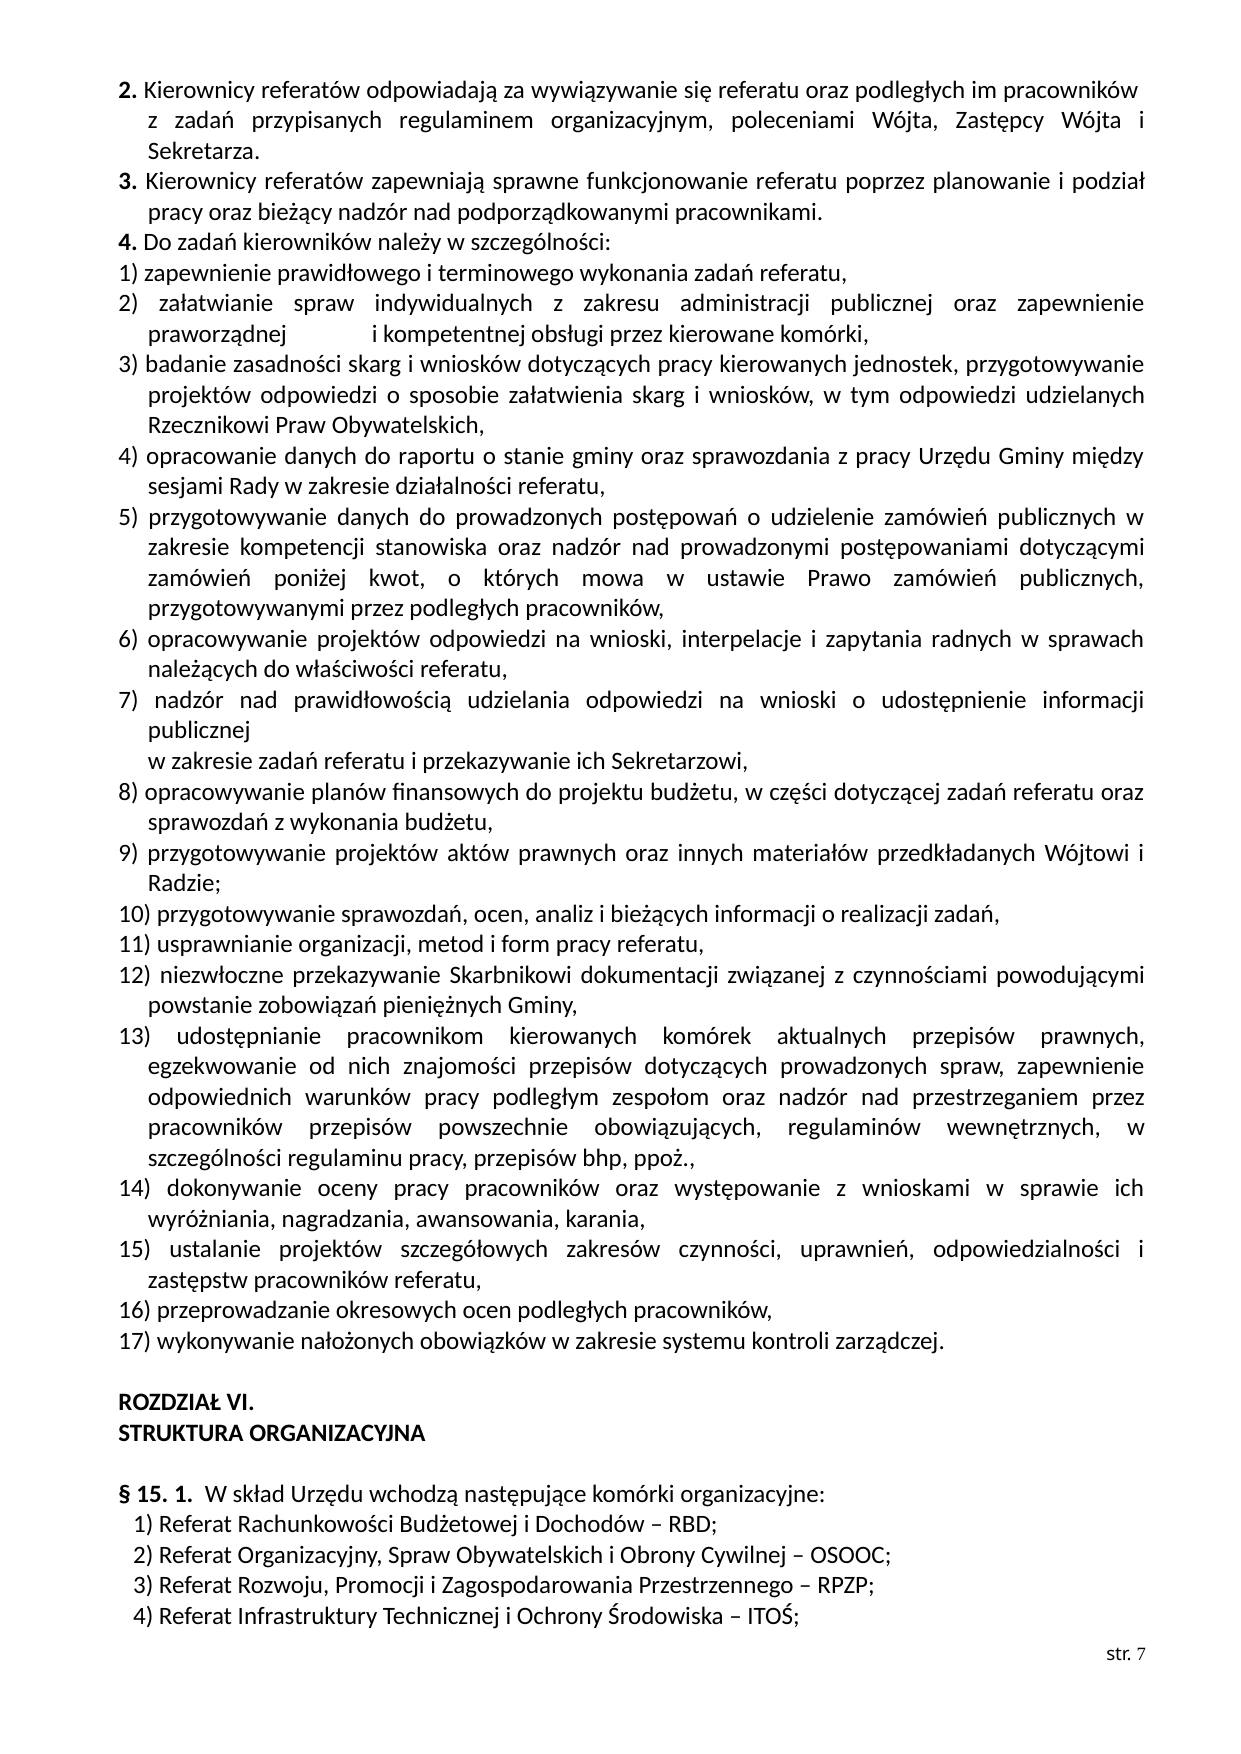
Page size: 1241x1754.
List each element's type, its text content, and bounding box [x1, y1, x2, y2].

text 4) opracowanie danych do raportu o stanie gminy oraz sprawozdania z pracy Urzędu Gminy między sesjami Rady w zakresie działalności referatu, [118, 440, 1146, 501]
text 5) przygotowywanie danych do prowadzonych postępowań o udzielenie zamówień publicznych w zakresie kompetencji stanowiska oraz nadzór nad prowadzonymi postępowaniami dotyczącymi zamówień poniżej kwot, o których mowa w ustawie Prawo zamówień publicznych, przygotowywanymi przez podległych pracowników, [118, 501, 1146, 623]
text 1) Referat Rachunkowości Budżetowej i Dochodów – RBD; [133, 1508, 1146, 1539]
text 10) przygotowywanie sprawozdań, ocen, analiz i bieżących informacji o realizacji zadań, [118, 898, 1146, 928]
text 13) udostępnianie pracownikom kierowanych komórek aktualnych przepisów prawnych, egzekwowanie od nich znajomości przepisów dotyczących prowadzonych spraw, zapewnienie odpowiednich warunków pracy podległym zespołom oraz nadzór nad przestrzeganiem przez pracowników przepisów powszechnie obowiązujących, regulaminów wewnętrznych, w szczególności regulaminu pracy, przepisów bhp, ppoż., [118, 1020, 1146, 1172]
text 9) przygotowywanie projektów aktów prawnych oraz innych materiałów przedkładanych Wójtowi i Radzie; [118, 837, 1146, 898]
text 4. Do zadań kierowników należy w szczególności: [118, 226, 1146, 257]
text 4) Referat Infrastruktury Technicznej i Ochrony Środowiska – ITOŚ; [133, 1600, 1146, 1630]
text STRUKTURA ORGANIZACYJNA [118, 1417, 1146, 1447]
text 1) zapewnienie prawidłowego i terminowego wykonania zadań referatu, [118, 257, 1146, 287]
text § 15. 1. W skład Urzędu wchodzą następujące komórki organizacyjne: [118, 1478, 1146, 1508]
text 16) przeprowadzanie okresowych ocen podległych pracowników, [118, 1294, 1146, 1325]
text 17) wykonywanie nałożonych obowiązków w zakresie systemu kontroli zarządczej. [118, 1325, 1146, 1356]
text 2. Kierownicy referatów odpowiadają za wywiązywanie się referatu oraz podległych im pracowników z zadań przypisanych regulaminem organizacyjnym, poleceniami Wójta, Zastępcy Wójta i Sekretarza. [118, 74, 1146, 165]
text 3. Kierownicy referatów zapewniają sprawne funkcjonowanie referatu poprzez planowanie i podział pracy oraz bieżący nadzór nad podporządkowanymi pracownikami. [118, 165, 1146, 226]
text 6) opracowywanie projektów odpowiedzi na wnioski, interpelacje i zapytania radnych w sprawach należących do właściwości referatu, [118, 623, 1146, 684]
text 3) badanie zasadności skarg i wniosków dotyczących pracy kierowanych jednostek, przygotowywanie projektów odpowiedzi o sposobie załatwienia skarg i wniosków, w tym odpowiedzi udzielanych Rzecznikowi Praw Obywatelskich, [118, 348, 1146, 440]
text 2) Referat Organizacyjny, Spraw Obywatelskich i Obrony Cywilnej – OSOOC; [133, 1539, 1146, 1569]
text ROZDZIAŁ VI. [118, 1356, 1146, 1417]
text 15) ustalanie projektów szczegółowych zakresów czynności, uprawnień, odpowiedzialności i zastępstw pracowników referatu, [118, 1233, 1146, 1294]
text 12) niezwłoczne przekazywanie Skarbnikowi dokumentacji związanej z czynnościami powodującymi powstanie zobowiązań pieniężnych Gminy, [118, 959, 1146, 1020]
text 3) Referat Rozwoju, Promocji i Zagospodarowania Przestrzennego – RPZP; [133, 1569, 1146, 1600]
text 7) nadzór nad prawidłowością udzielania odpowiedzi na wnioski o udostępnienie informacji publicznej w zakresie zadań referatu i przekazywanie ich Sekretarzowi, [118, 684, 1146, 776]
text 8) opracowywanie planów finansowych do projektu budżetu, w części dotyczącej zadań referatu oraz sprawozdań z wykonania budżetu, [118, 776, 1146, 837]
text 11) usprawnianie organizacji, metod i form pracy referatu, [118, 928, 1146, 959]
text 2) załatwianie spraw indywidualnych z zakresu administracji publicznej oraz zapewnienie praworządnej i kompetentnej obsługi przez kierowane komórki, [118, 287, 1146, 348]
text 14) dokonywanie oceny pracy pracowników oraz występowanie z wnioskami w sprawie ich wyróżniania, nagradzania, awansowania, karania, [118, 1172, 1146, 1233]
